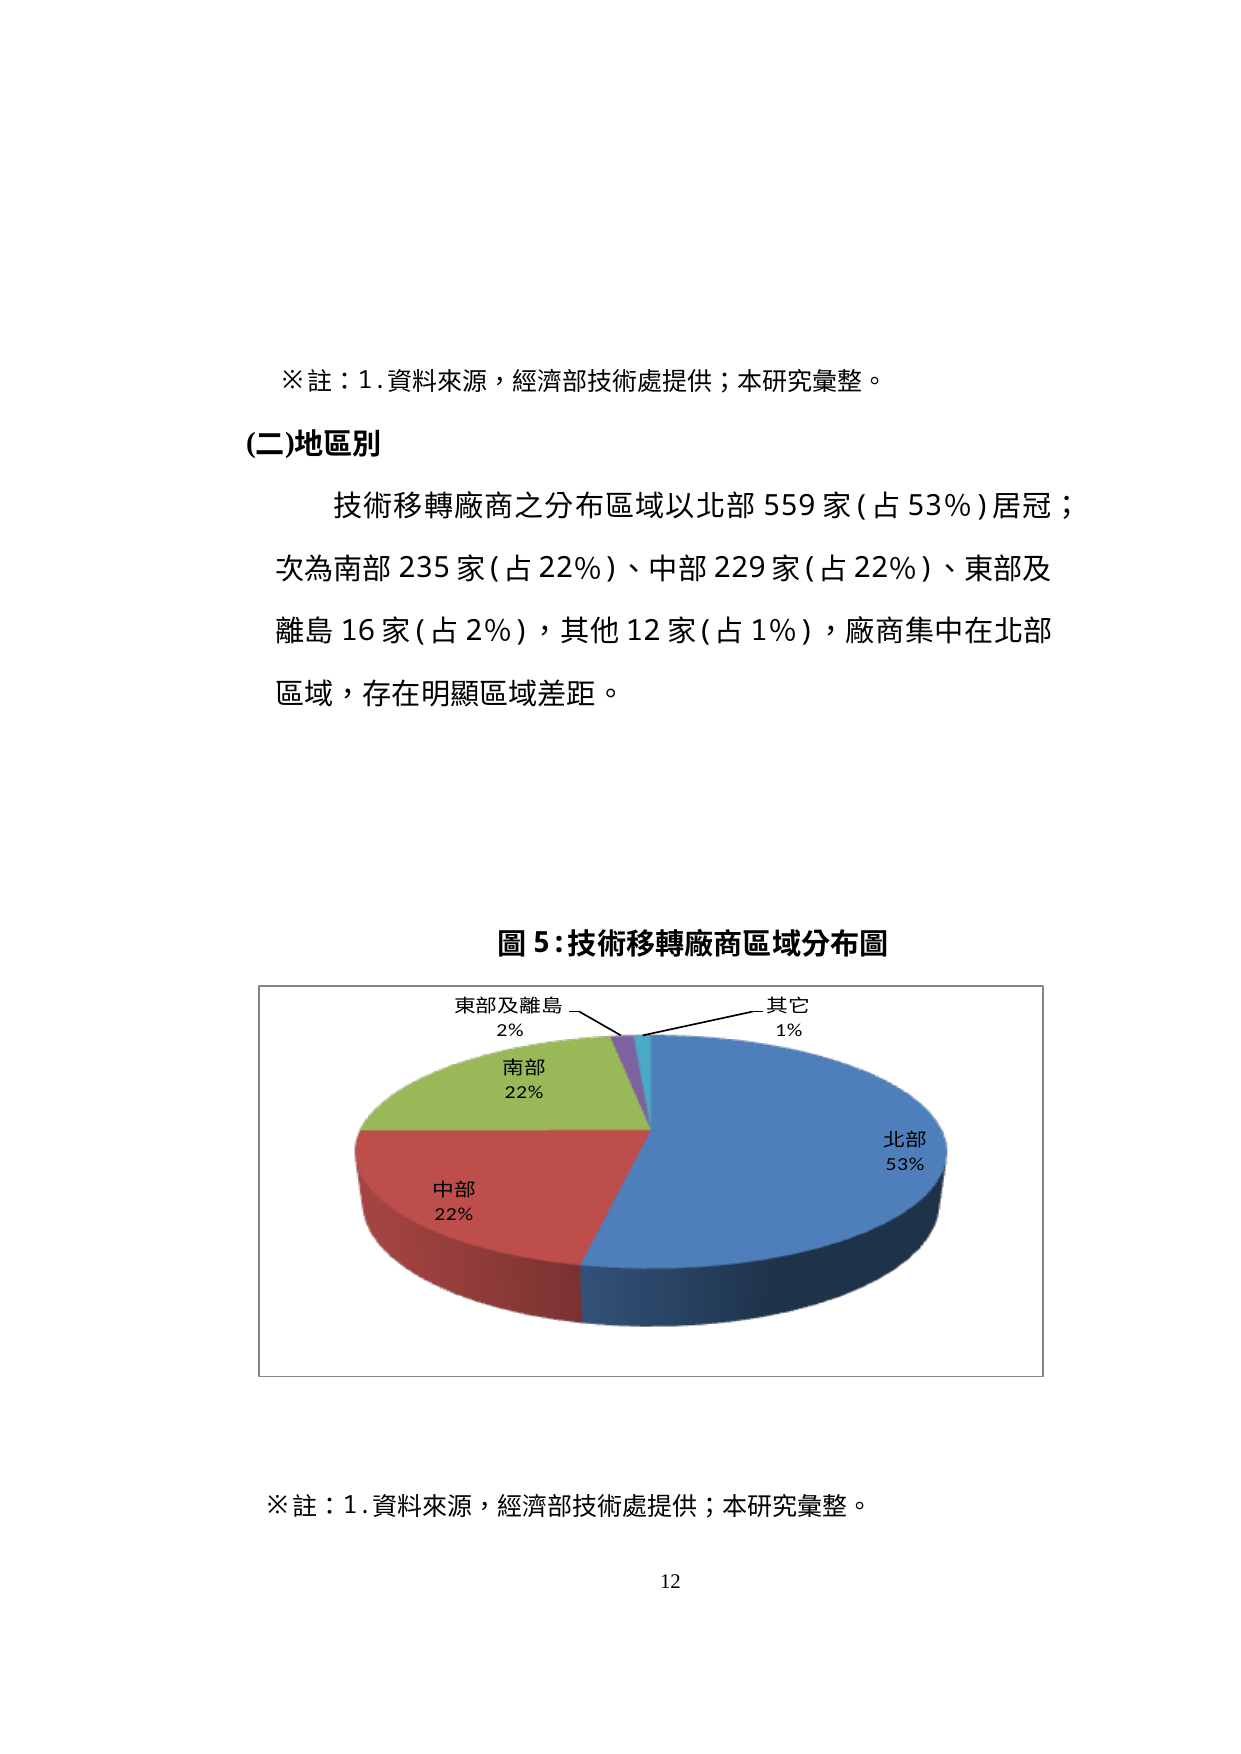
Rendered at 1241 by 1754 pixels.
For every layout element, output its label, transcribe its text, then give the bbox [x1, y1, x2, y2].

text 圖5:技術移轉廠商區域分布圖 [275, 900, 1053, 962]
text ※註：1.資料來源，經濟部技術處提供；本研究彙整。 [187, 1462, 1053, 1525]
text (二)地區別 [246, 400, 1053, 462]
text 技術移轉廠商之分布區域以北部559家(占53％)居冠；次為南部235家(占22％)、中部229家(占22％)、東部及離島16家(占2％)，其他12家(占1％)，廠商集中在北部區域，存在明顯區域差距。 [275, 462, 1053, 712]
text ※註：1.資料來源，經濟部技術處提供；本研究彙整。 [187, 337, 1053, 400]
